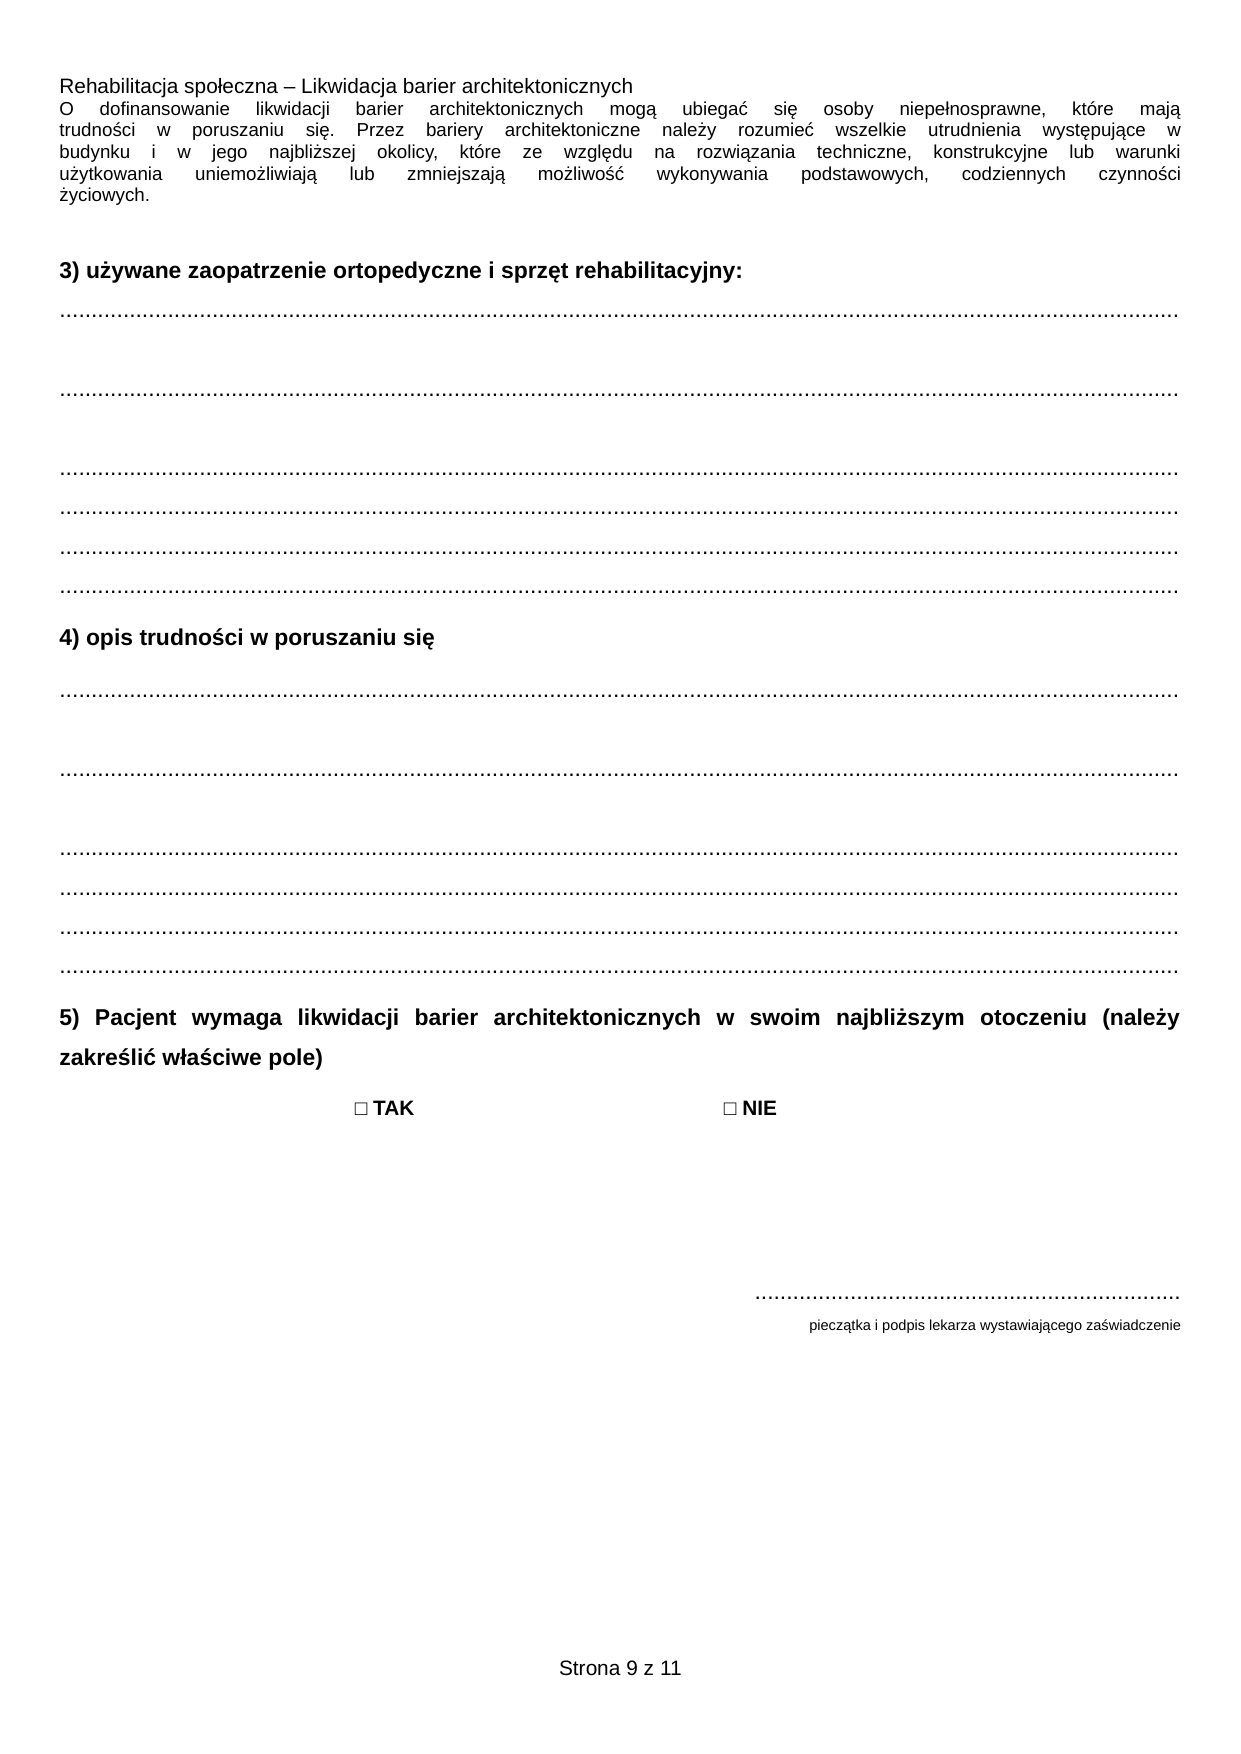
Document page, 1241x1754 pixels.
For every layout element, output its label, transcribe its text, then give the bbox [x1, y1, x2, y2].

text 4) opis trudności w poruszaniu się [59, 624, 1181, 650]
text ................................................................................................................................................................................ ................................................................................................................................................................................ ................................................................................................................................................................................ ................................................................................................................................................................................ ................................................................................................................................................................................ ................................................................................................................................................................................ [59, 676, 1181, 979]
text 5) Pacjent wymaga likwidacji barier architektonicznych w swoim najbliższym otoczeniu (należy zakreślić właściwe pole) [59, 1004, 1181, 1070]
text 3) używane zaopatrzenie ortopedyczne i sprzęt rehabilitacyjny: [59, 257, 1181, 283]
text □ TAK □ NIE [281, 1096, 1181, 1120]
text ................................................................................................................................................................................ ................................................................................................................................................................................ ................................................................................................................................................................................ ................................................................................................................................................................................ ................................................................................................................................................................................ ................................................................................................................................................................................ [59, 296, 1181, 598]
text pieczątka i podpis lekarza wystawiającego zaświadczenie [281, 1317, 1181, 1334]
text O dofinansowanie likwidacji barier architektonicznych mogą ubiegać się osoby niepełnosprawne, które mają trudności w poruszaniu się. Przez bariery architektoniczne należy rozumieć wszelkie utrudnienia występujące w budynku i w jego najbliższej okolicy, które ze względu na rozwiązania techniczne, konstrukcyjne lub warunki użytkowania uniemożliwiają lub zmniejszają możliwość wykonywania podstawowych, codziennych czynności życiowych. [59, 98, 1181, 206]
text ................................................................... [281, 1278, 1181, 1304]
